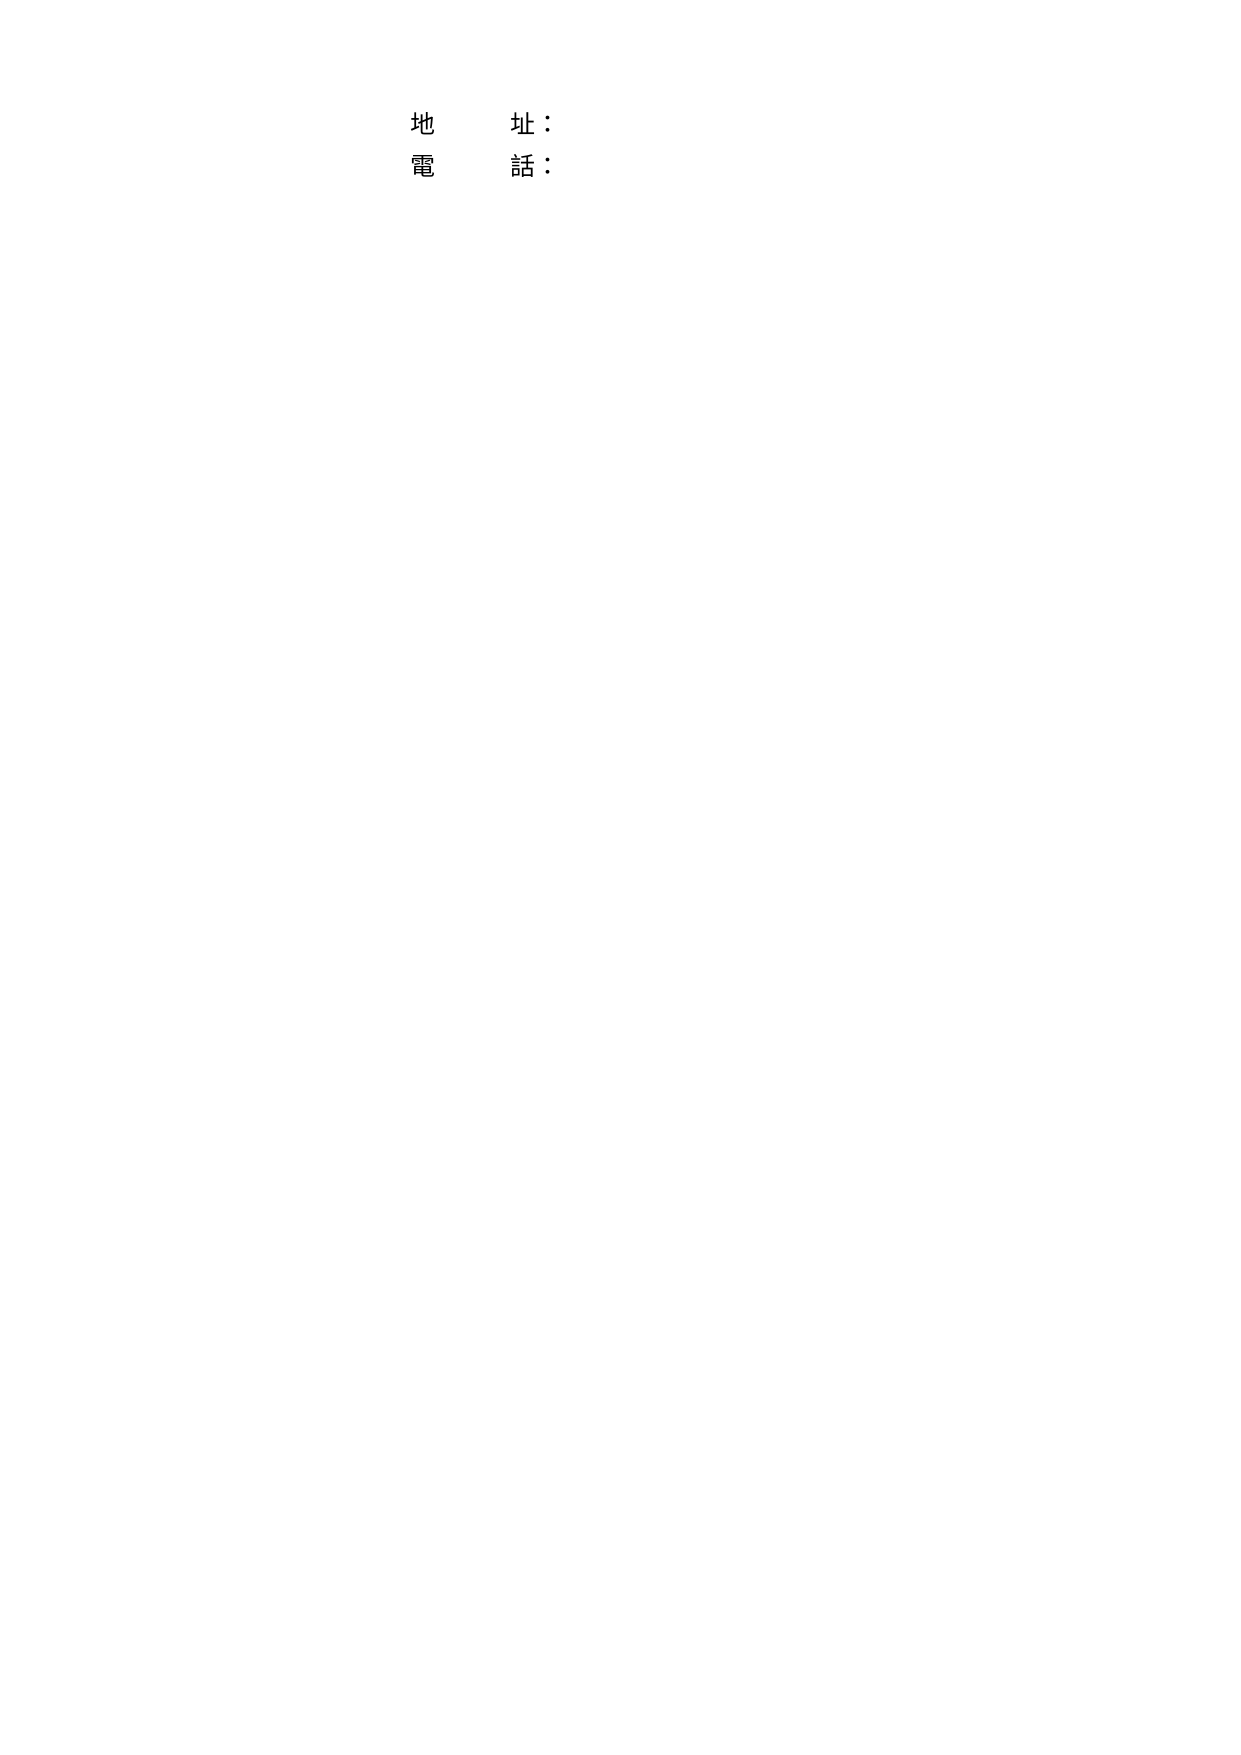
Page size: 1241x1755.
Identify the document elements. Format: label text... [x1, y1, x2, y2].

text 電 話： [228, 142, 1087, 184]
text 地 址： [228, 100, 1087, 142]
